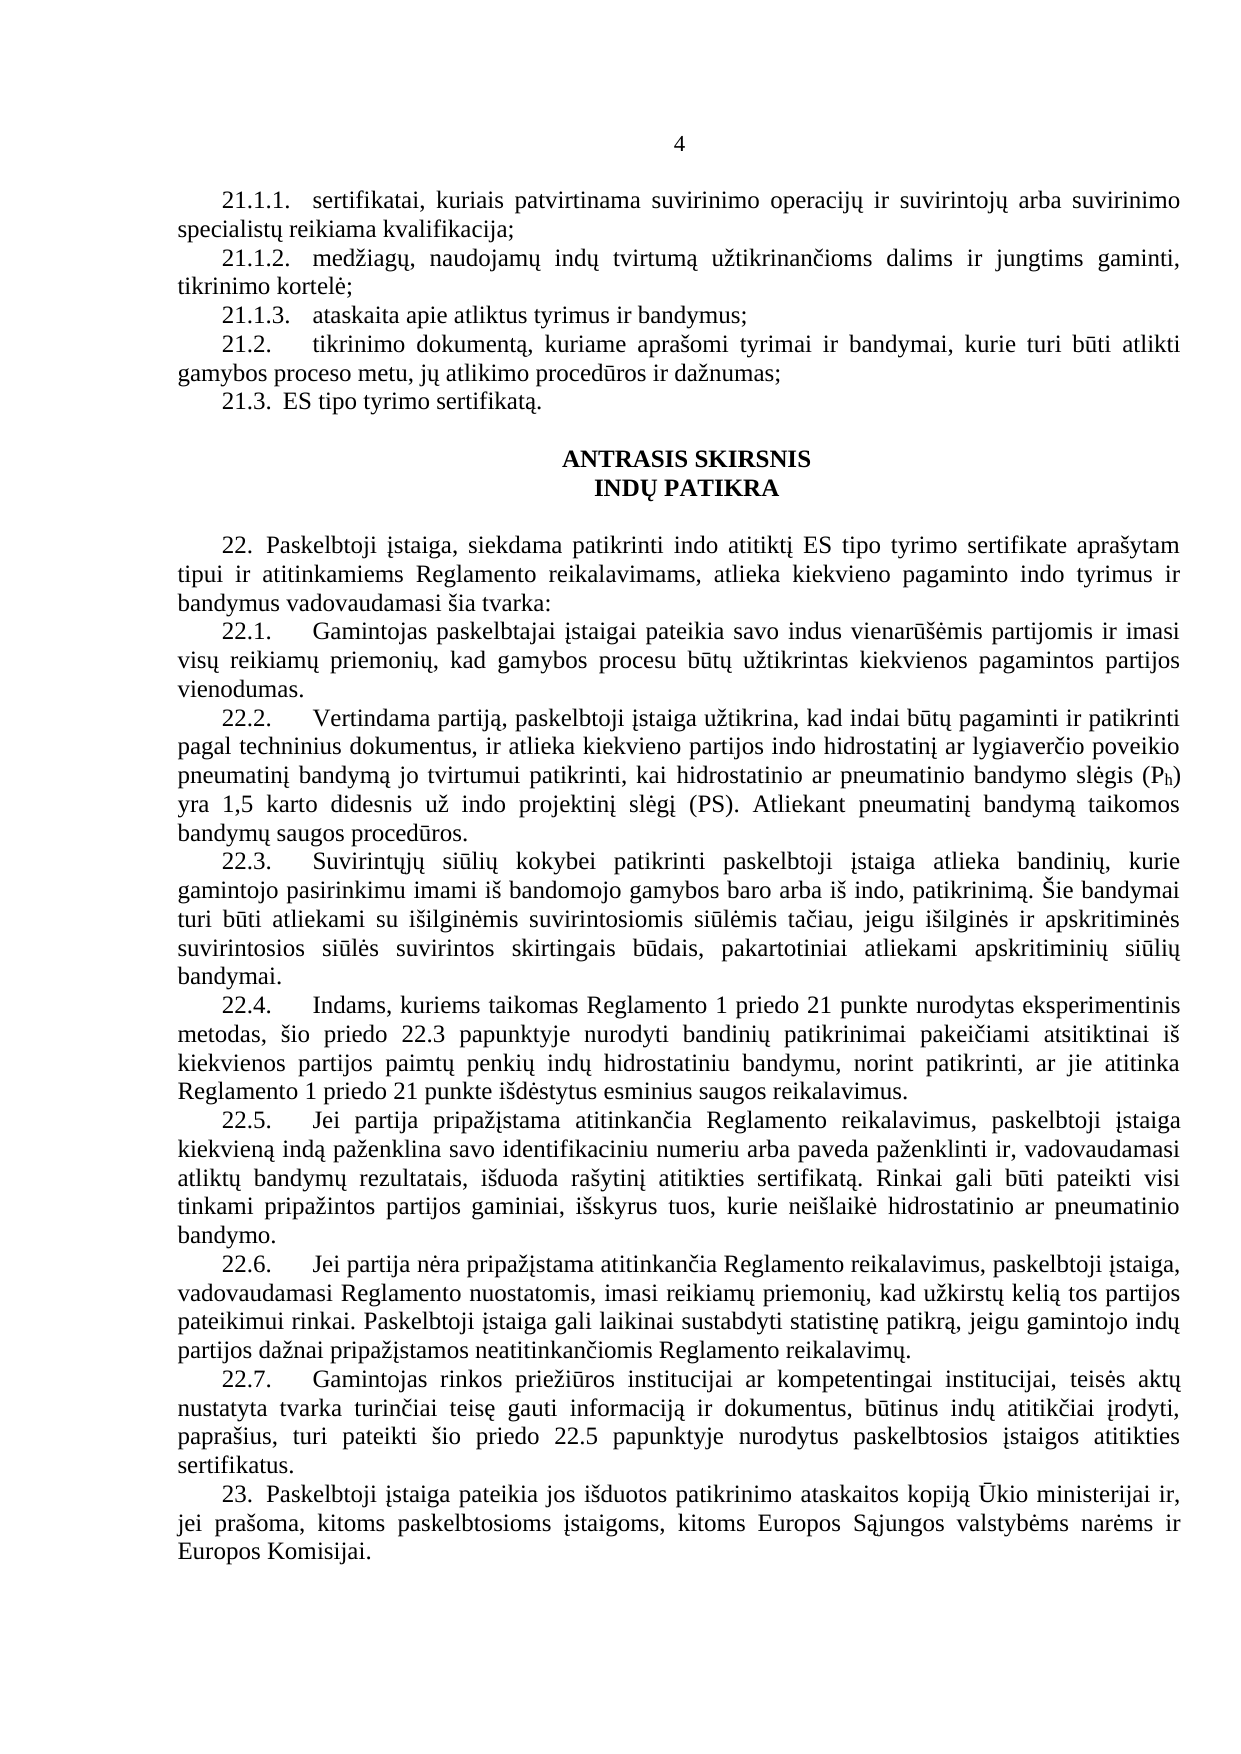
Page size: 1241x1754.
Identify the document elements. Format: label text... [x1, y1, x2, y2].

text 21.2. tikrinimo dokumentą, kuriame aprašomi tyrimai ir bandymai, kurie turi būti atlikti gamybos proceso metu, jų atlikimo procedūros ir dažnumas; [177, 329, 1181, 386]
text 22.2. Vertindama partiją, paskelbtoji įstaiga užtikrina, kad indai būtų pagaminti ir patikrinti pagal techninius dokumentus, ir atlieka kiekvieno partijos indo hidrostatinį ar lygiaverčio poveikio pneumatinį bandymą jo tvirtumui patikrinti, kai hidrostatinio ar pneumatinio bandymo slėgis (Ph) yra 1,5 karto didesnis už indo projektinį slėgį (PS). Atliekant pneumatinį bandymą taikomos bandymų saugos procedūros. [177, 703, 1181, 846]
text 23. Paskelbtoji įstaiga pateikia jos išduotos patikrinimo ataskaitos kopiją Ūkio ministerijai ir, jei prašoma, kitoms paskelbtosioms įstaigoms, kitoms Europos Sąjungos valstybėms narėms ir Europos Komisijai. [177, 1479, 1181, 1565]
text 22.3. Suvirintųjų siūlių kokybei patikrinti paskelbtoji įstaiga atlieka bandinių, kurie gamintojo pasirinkimu imami iš bandomojo gamybos baro arba iš indo, patikrinimą. Šie bandymai turi būti atliekami su išilginėmis suvirintosiomis siūlėmis tačiau, jeigu išilginės ir apskritiminės suvirintosios siūlės suvirintos skirtingais būdais, pakartotiniai atliekami apskritiminių siūlių bandymai. [177, 846, 1181, 990]
text INDŲ PATIKRA [148, 473, 1181, 501]
text 21.1.2. medžiagų, naudojamų indų tvirtumą užtikrinančioms dalims ir jungtims gaminti, tikrinimo kortelė; [177, 243, 1181, 300]
text 22.5. Jei partija pripažįstama atitinkančia Reglamento reikalavimus, paskelbtoji įstaiga kiekvieną indą paženklina savo identifikaciniu numeriu arba paveda paženklinti ir, vadovaudamasi atliktų bandymų rezultatais, išduoda rašytinį atitikties sertifikatą. Rinkai gali būti pateikti visi tinkami pripažintos partijos gaminiai, išskyrus tuos, kurie neišlaikė hidrostatinio ar pneumatinio bandymo. [177, 1105, 1181, 1249]
text 21.3. ES tipo tyrimo sertifikatą. [148, 386, 1181, 415]
text 22.4. Indams, kuriems taikomas Reglamento 1 priedo 21 punkte nurodytas eksperimentinis metodas, šio priedo 22.3 papunktyje nurodyti bandinių patikrinimai pakeičiami atsitiktinai iš kiekvienos partijos paimtų penkių indų hidrostatiniu bandymu, norint patikrinti, ar jie atitinka Reglamento 1 priedo 21 punkte išdėstytus esminius saugos reikalavimus. [177, 990, 1181, 1105]
text 21.1.3. ataskaita apie atliktus tyrimus ir bandymus; [177, 300, 1181, 329]
text 21.1.1. sertifikatai, kuriais patvirtinama suvirinimo operacijų ir suvirintojų arba suvirinimo specialistų reikiama kvalifikacija; [177, 185, 1181, 243]
text ANTRASIS SKIRSNIS [148, 444, 1181, 473]
text 22. Paskelbtoji įstaiga, siekdama patikrinti indo atitiktį ES tipo tyrimo sertifikate aprašytam tipui ir atitinkamiems Reglamento reikalavimams, atlieka kiekvieno pagaminto indo tyrimus ir bandymus vadovaudamasi šia tvarka: [177, 530, 1181, 616]
text 22.1. Gamintojas paskelbtajai įstaigai pateikia savo indus vienarūšėmis partijomis ir imasi visų reikiamų priemonių, kad gamybos procesu būtų užtikrintas kiekvienos pagamintos partijos vienodumas. [177, 616, 1181, 703]
text 22.7. Gamintojas rinkos priežiūros institucijai ar kompetentingai institucijai, teisės aktų nustatyta tvarka turinčiai teisę gauti informaciją ir dokumentus, būtinus indų atitikčiai įrodyti, paprašius, turi pateikti šio priedo 22.5 papunktyje nurodytus paskelbtosios įstaigos atitikties sertifikatus. [177, 1364, 1181, 1479]
text 22.6. Jei partija nėra pripažįstama atitinkančia Reglamento reikalavimus, paskelbtoji įstaiga, vadovaudamasi Reglamento nuostatomis, imasi reikiamų priemonių, kad užkirstų kelią tos partijos pateikimui rinkai. Paskelbtoji įstaiga gali laikinai sustabdyti statistinę patikrą, jeigu gamintojo indų partijos dažnai pripažįstamos neatitinkančiomis Reglamento reikalavimų. [177, 1249, 1181, 1364]
